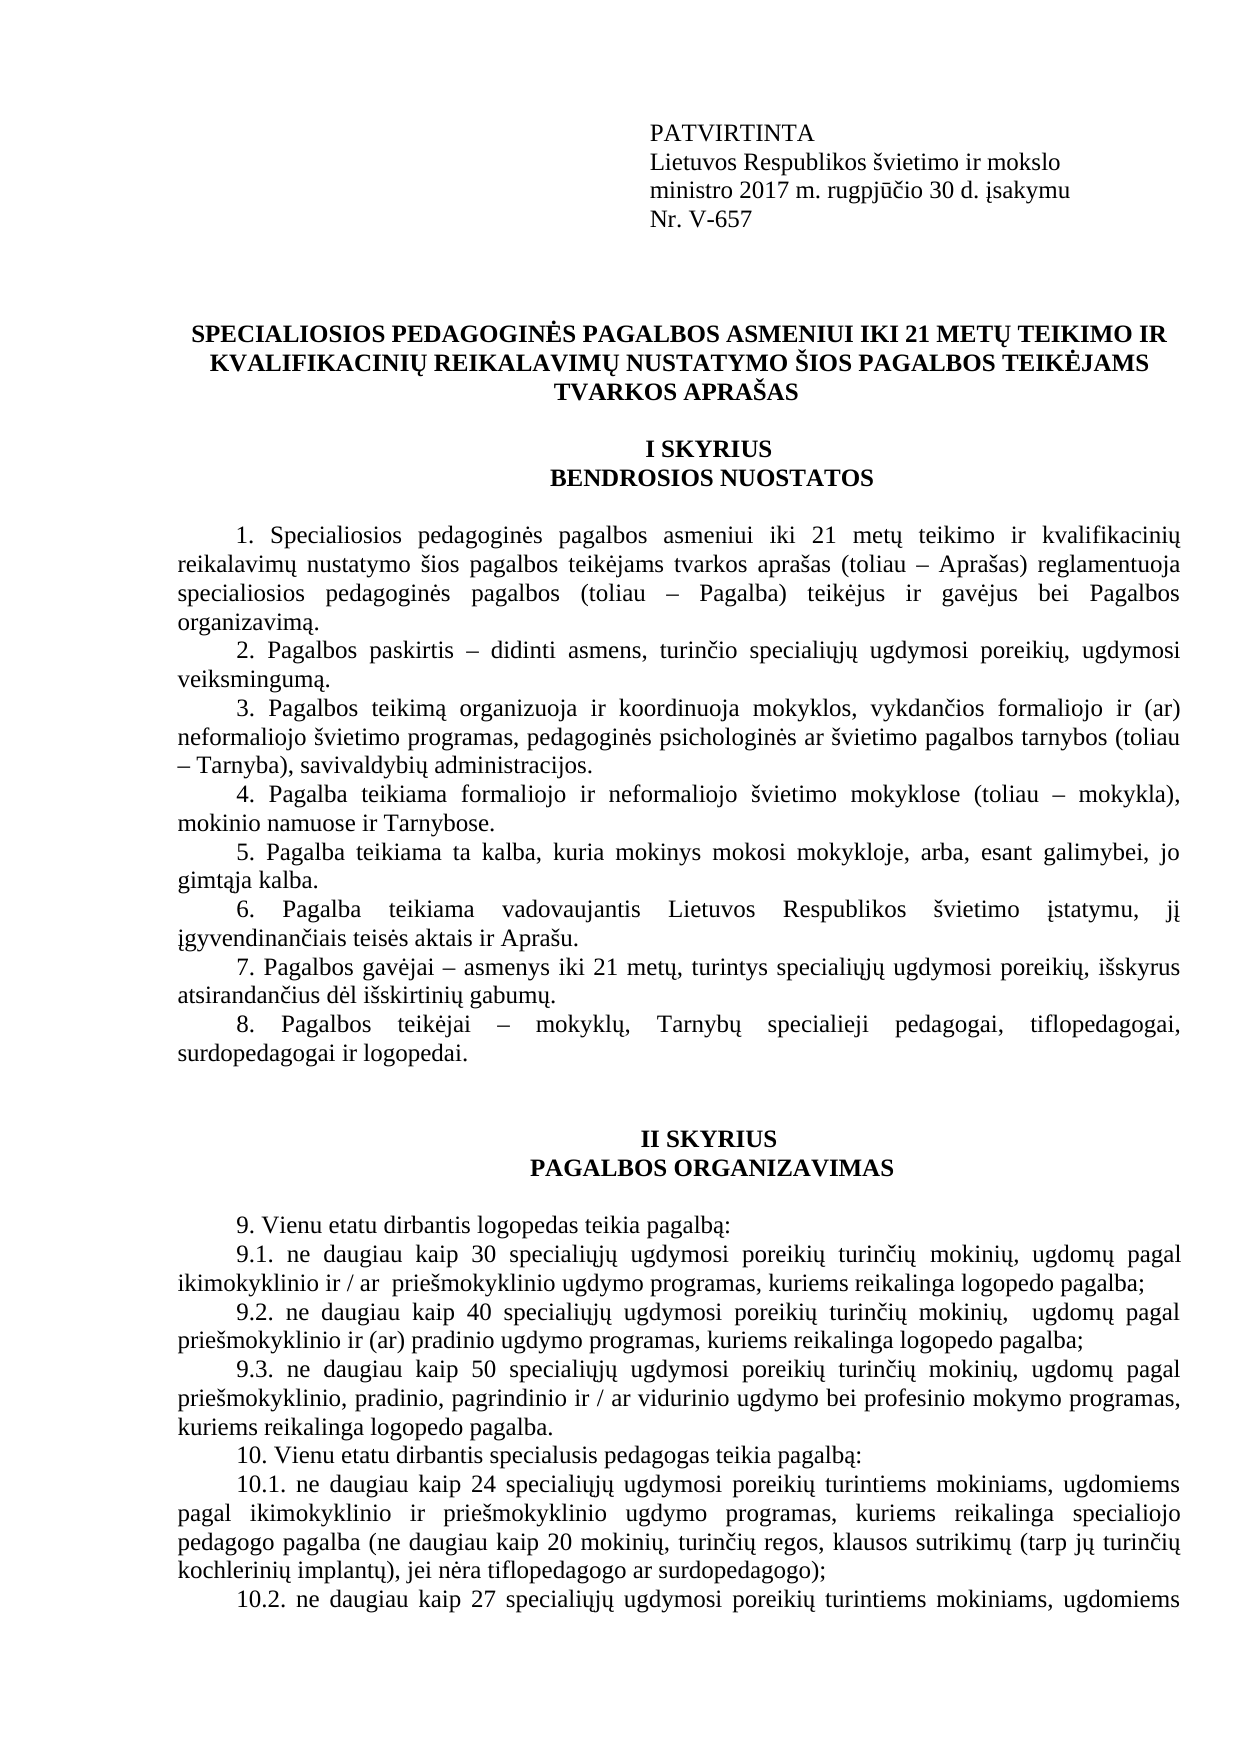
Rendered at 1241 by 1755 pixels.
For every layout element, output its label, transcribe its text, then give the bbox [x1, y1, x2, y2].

text SPECIALIOSIOS PEDAGOGINĖS PAGALBOS ASMENIUI IKI 21 METŲ TEIKIMO IR KVALIFIKACINIŲ REIKALAVIMŲ NUSTATYMO ŠIOS PAGALBOS TEIKĖJAMS TVARKOS APRAŠAS [177, 319, 1181, 406]
text 1. Specialiosios pedagoginės pagalbos asmeniui iki 21 metų teikimo ir kvalifikacinių reikalavimų nustatymo šios pagalbos teikėjams tvarkos aprašas (toliau – Aprašas) reglamentuoja specialiosios pedagoginės pagalbos (toliau – Pagalba) teikėjus ir gavėjus bei Pagalbos organizavimą. [177, 521, 1181, 636]
text ministro 2017 m. rugpjūčio 30 d. įsakymu [649, 176, 1181, 204]
text 7. Pagalbos gavėjai – asmenys iki 21 metų, turintys specialiųjų ugdymosi poreikių, išskyrus atsirandančius dėl išskirtinių gabumų. [177, 952, 1181, 1009]
text 6. Pagalba teikiama vadovaujantis Lietuvos Respublikos švietimo įstatymu, jį įgyvendinančiais teisės aktais ir Aprašu. [177, 894, 1181, 952]
text 9. Vienu etatu dirbantis logopedas teikia pagalbą: [177, 1211, 1181, 1239]
text 4. Pagalba teikiama formaliojo ir neformaliojo švietimo mokyklose (toliau – mokykla), mokinio namuose ir Tarnybose. [177, 779, 1181, 837]
text 5. Pagalba teikiama ta kalba, kuria mokinys mokosi mokykloje, arba, esant galimybei, jo gimtąja kalba. [177, 837, 1181, 894]
text 10.1. ne daugiau kaip 24 specialiųjų ugdymosi poreikių turintiems mokiniams, ugdomiems pagal ikimokyklinio ir priešmokyklinio ugdymo programas, kuriems reikalinga specialiojo pedagogo pagalba (ne daugiau kaip 20 mokinių, turinčių regos, klausos sutrikimų (tarp jų turinčių kochlerinių implantų), jei nėra tiflopedagogo ar surdopedagogo); [177, 1469, 1181, 1584]
text PAGALBOS ORGANIZAVIMAS [177, 1153, 1181, 1182]
text Lietuvos Respublikos švietimo ir mokslo [649, 147, 1181, 176]
text I SKYRIUS [177, 434, 1181, 463]
text Nr. V-657 [649, 204, 1181, 233]
text 9.1. ne daugiau kaip 30 specialiųjų ugdymosi poreikių turinčių mokinių, ugdomų pagal ikimokyklinio ir / ar priešmokyklinio ugdymo programas, kuriems reikalinga logopedo pagalba; [177, 1239, 1181, 1297]
text 3. Pagalbos teikimą organizuoja ir koordinuoja mokyklos, vykdančios formaliojo ir (ar) neformaliojo švietimo programas, pedagoginės psichologinės ar švietimo pagalbos tarnybos (toliau – Tarnyba), savivaldybių administracijos. [177, 693, 1181, 779]
text II SKYRIUS [177, 1124, 1181, 1153]
text 9.2. ne daugiau kaip 40 specialiųjų ugdymosi poreikių turinčių mokinių, ugdomų pagal priešmokyklinio ir (ar) pradinio ugdymo programas, kuriems reikalinga logopedo pagalba; [177, 1297, 1181, 1354]
text 10. Vienu etatu dirbantis specialusis pedagogas teikia pagalbą: [177, 1441, 1181, 1469]
text 8. Pagalbos teikėjai – mokyklų, Tarnybų specialieji pedagogai, tiflopedagogai, surdopedagogai ir logopedai. [177, 1009, 1181, 1067]
text 9.3. ne daugiau kaip 50 specialiųjų ugdymosi poreikių turinčių mokinių, ugdomų pagal priešmokyklinio, pradinio, pagrindinio ir / ar vidurinio ugdymo bei profesinio mokymo programas, kuriems reikalinga logopedo pagalba. [177, 1354, 1181, 1441]
text 2. Pagalbos paskirtis – didinti asmens, turinčio specialiųjų ugdymosi poreikių, ugdymosi veiksmingumą. [177, 636, 1181, 693]
text BENDROSIOS NUOSTATOS [177, 463, 1181, 492]
text 10.2. ne daugiau kaip 27 specialiųjų ugdymosi poreikių turintiems mokiniams, ugdomiems [177, 1584, 1181, 1613]
text PATVIRTINTA [649, 118, 1181, 147]
